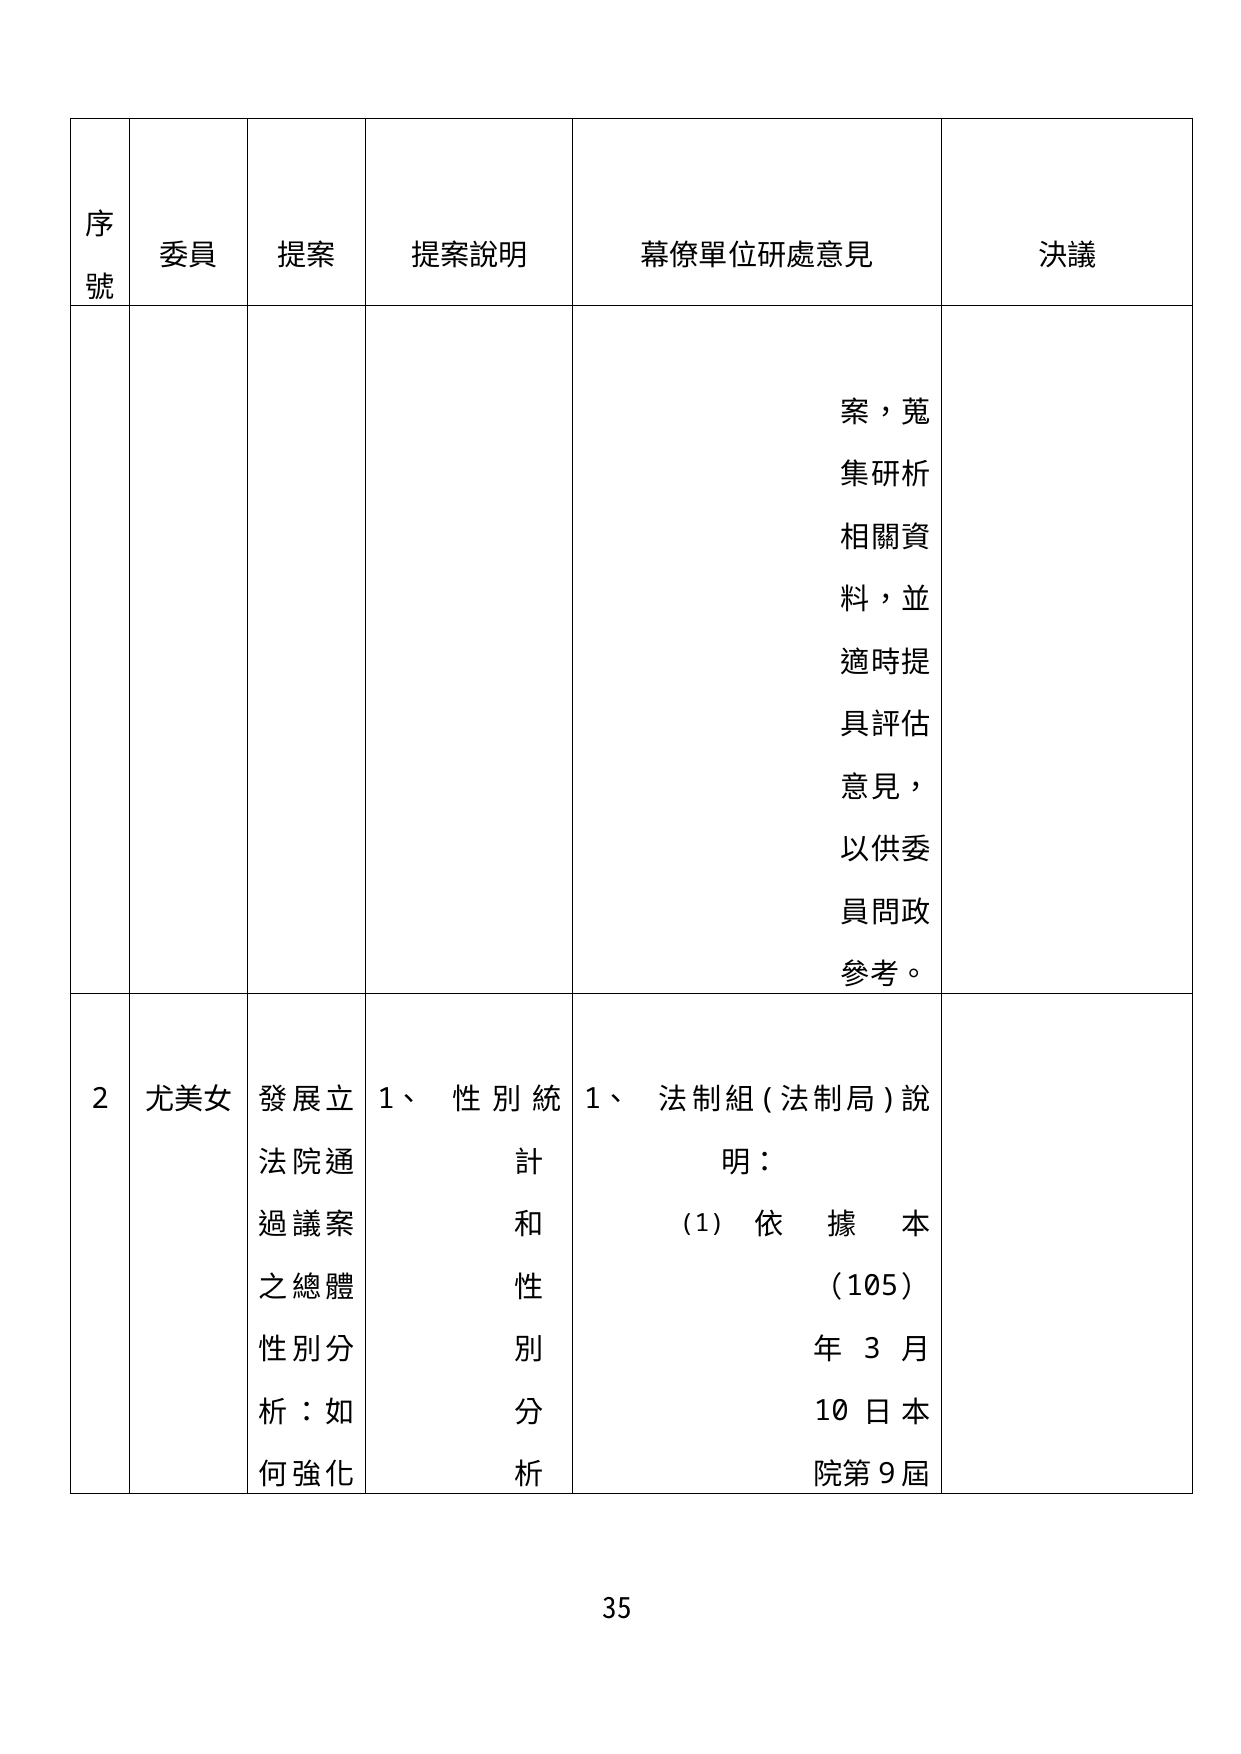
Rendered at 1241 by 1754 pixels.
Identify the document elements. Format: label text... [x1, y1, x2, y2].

table_cell [130, 306, 247, 993]
table_header 決議 [942, 119, 1192, 305]
table_header 提案說明 [366, 119, 572, 305]
table_cell [71, 306, 129, 993]
table_cell 發展立法院通過議案之總體性別分析：如何強化 [248, 994, 365, 1493]
table_cell 法制組(法制局)說明： 依據本（105）年3月10日本院第9屆 [573, 994, 941, 1493]
table_cell [942, 994, 1192, 1493]
table_header 序號 [71, 119, 129, 305]
table_header 提案 [248, 119, 365, 305]
table_header 委員 [130, 119, 247, 305]
table_cell 2 [71, 994, 129, 1493]
table_cell 尤美女 [130, 994, 247, 1493]
table_header 幕僚單位研處意見 [573, 119, 941, 305]
table_cell [942, 306, 1192, 993]
table_cell [248, 306, 365, 993]
table_cell 行政組(資訊處)說明： 政府(行政院)提案關係文書於本院「議案整合暨綜合查詢系統」關係文書上網作業流程： 行政院發函(電子公文)立法院：提案關係文書資料。 秘書處收文移議事處辦理。 議事處依程序委員會開會結果排定議程(待審議案)。 公報處印刷所依議案待審議案一覽表，於「議案整合暨綜合查詢系統」進行關係文書編製上網作業(關係文書資料介接公文系統)，作業完成後「議案整合暨綜合查詢系統」即提供線上關係文書查詢作業。 目前行政院各部會均針對法案進行性別影響評估，請行政院提案時於關係文書之後增列納入評估報告，則待提案排入待審議案後，本院透過關係文書編製上網作業，即可自動將資料上傳本院「議案整合暨綜合查詢系統」，以提供委員問政及審議之所需，並提供民眾便利的查詢管道。 預算組(預算中心)說明： 現行各部會於內部籌編預算時雖有填列「性別影響評估計畫預算編列情形表」，惟行政院於中央政府總預算案並未就我國性別預算編列提出說明。前洽行政院表示103年1月通過「修正性別預算作業試辦計畫」，將於105年9月由各部會依據106年公務預算案全面試辦填報「性別預算編列情形表」，因尚未正式實施，相關編列資訊行政院暫不對外公開。 本院預算中心將持續注意行政院性別預算之實施情形，並於評估各部會年度單位預算案，蒐集研析相關資料，並適時提具評估意見，以供委員問政參考。 [573, 306, 941, 993]
table_cell 性別統計和性別分析是相關措施的基礎，建議可以從現有的統計項目著手，帶著問題意識來做性別分析。以目前立院統計項目來說，目前有統計每個會期通過的議案 ，但僅止於此。 建議可以發展「立法院通過議案之總體性別分析」，進一步分析通過議案對於我國性別平等之總體性影響，以得知立法院職能運作對我國性別平等的影響。由於每個會期通過之議案眾多（第八屆平均一個會期通過72.6案 ），且過去未曾針對通過議案進行總體影響之性別分析，因此建議可分階段實施，第一階段先針對某個委員會所主責之議案進行分析，重點在於透過試點發展分析方法，此階段所發展出的分析方法，可作為下階段擴大分析的基礎。 [366, 994, 572, 1493]
table_cell 目前行政院各部會都有針對法案做性別影響評估，性別影響評估是性別主流化重要的工具之一，就問政及立法審議來說，也對了解法案所帶來的影響多所助益。然而，目前各立委辦公室卻缺乏查詢、取得相關資料的便利管道，以至於在委員問政、法案審議甚或提案時，無法參考相關評估及意見。 爰此，建議本次立法院性平會將此議題列入議程，商討議案性別影響評估取得管道之建立及推廣，例如建立資料庫，便於進入搜尋，並連結立法院議案整合暨綜合查詢系統等介面，以便於議案研究時注意到相關資訊並取得參採。 [366, 306, 572, 993]
